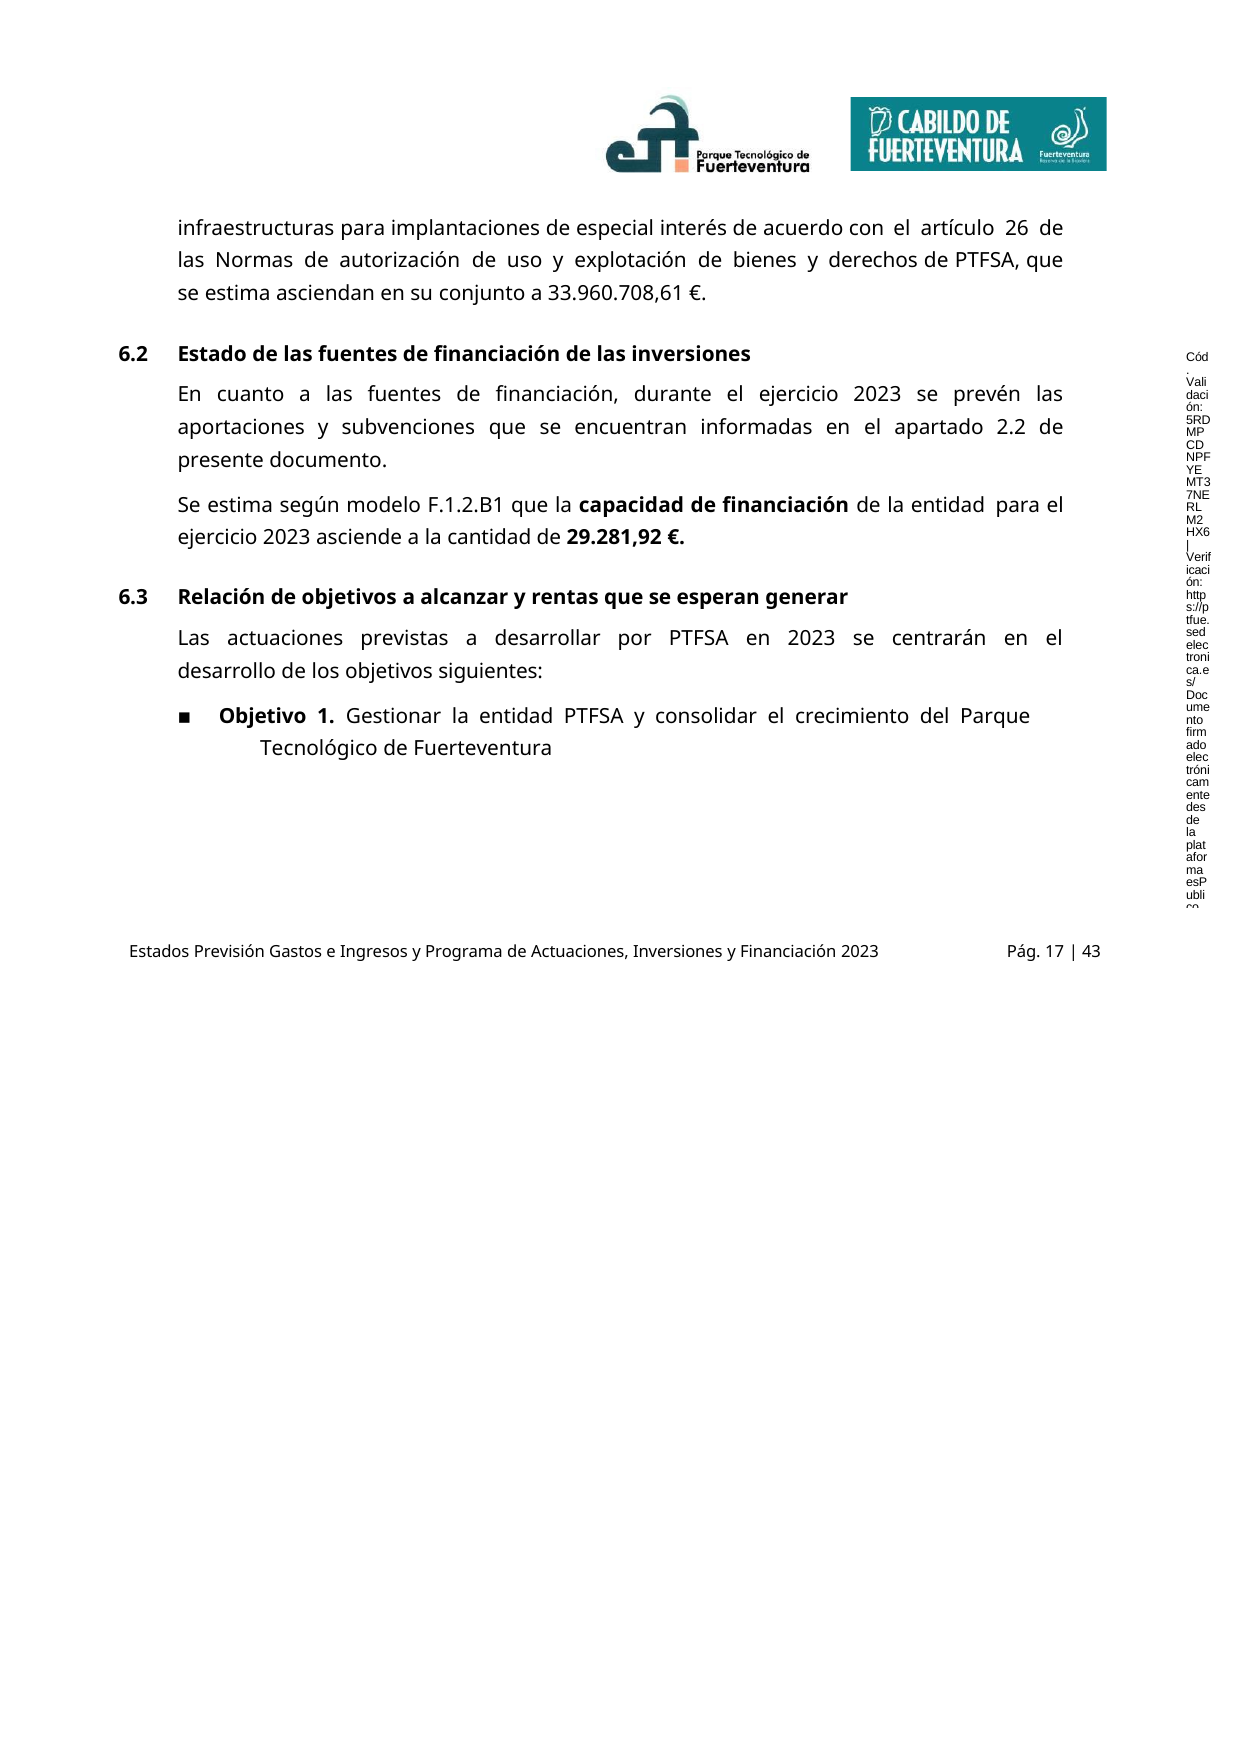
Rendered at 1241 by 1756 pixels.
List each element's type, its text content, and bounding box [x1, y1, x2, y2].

text Se estima según modelo F.1.2.B1 que la capacidad de financiación de la entidad para el ejercicio 2023 asciende a la cantidad de 29.281,92 €. [177, 490, 1064, 551]
list Estado de las fuentes de financiación de las inversiones [118, 339, 1213, 908]
list Relación de objetivos a alcanzar y rentas que se esperan generar [118, 582, 1184, 611]
text Las actuaciones previstas a desarrollar por PTFSA en 2023 se centrarán en el desarrollo de los objetivos siguientes: [177, 623, 1063, 684]
text infraestructuras para implantaciones de especial interés de acuerdo con el artículo 26 de las Normas de autorización de uso y explotación de bienes y derechos de PTFSA, que se estima asciendan en su conjunto a 33.960.708,61 €. [177, 213, 1064, 306]
text En cuanto a las fuentes de financiación, durante el ejercicio 2023 se prevén las aportaciones y subvenciones que se encuentran informadas en el apartado 2.2 de presente documento. [177, 379, 1063, 473]
list Cód. Validación: 5RDMPCDNPFYEMT37NERLM2HX6 | Verificación: https://ptfue.sedelectronica.es/ Documento firmado electrónicamente desde la plataforma esPublico Gestiona | Página 17 de 43 [1186, 352, 1211, 908]
text Estados Previsión Gastos e Ingresos y Programa de Actuaciones, Inversiones y Financiación 2023 Pág. 17 | 43 [129, 940, 1195, 963]
list Objetivo 1. Gestionar la entidad PTFSA y consolidar el crecimiento del Parque Tecnológico de Fuerteventura [177, 701, 1063, 762]
